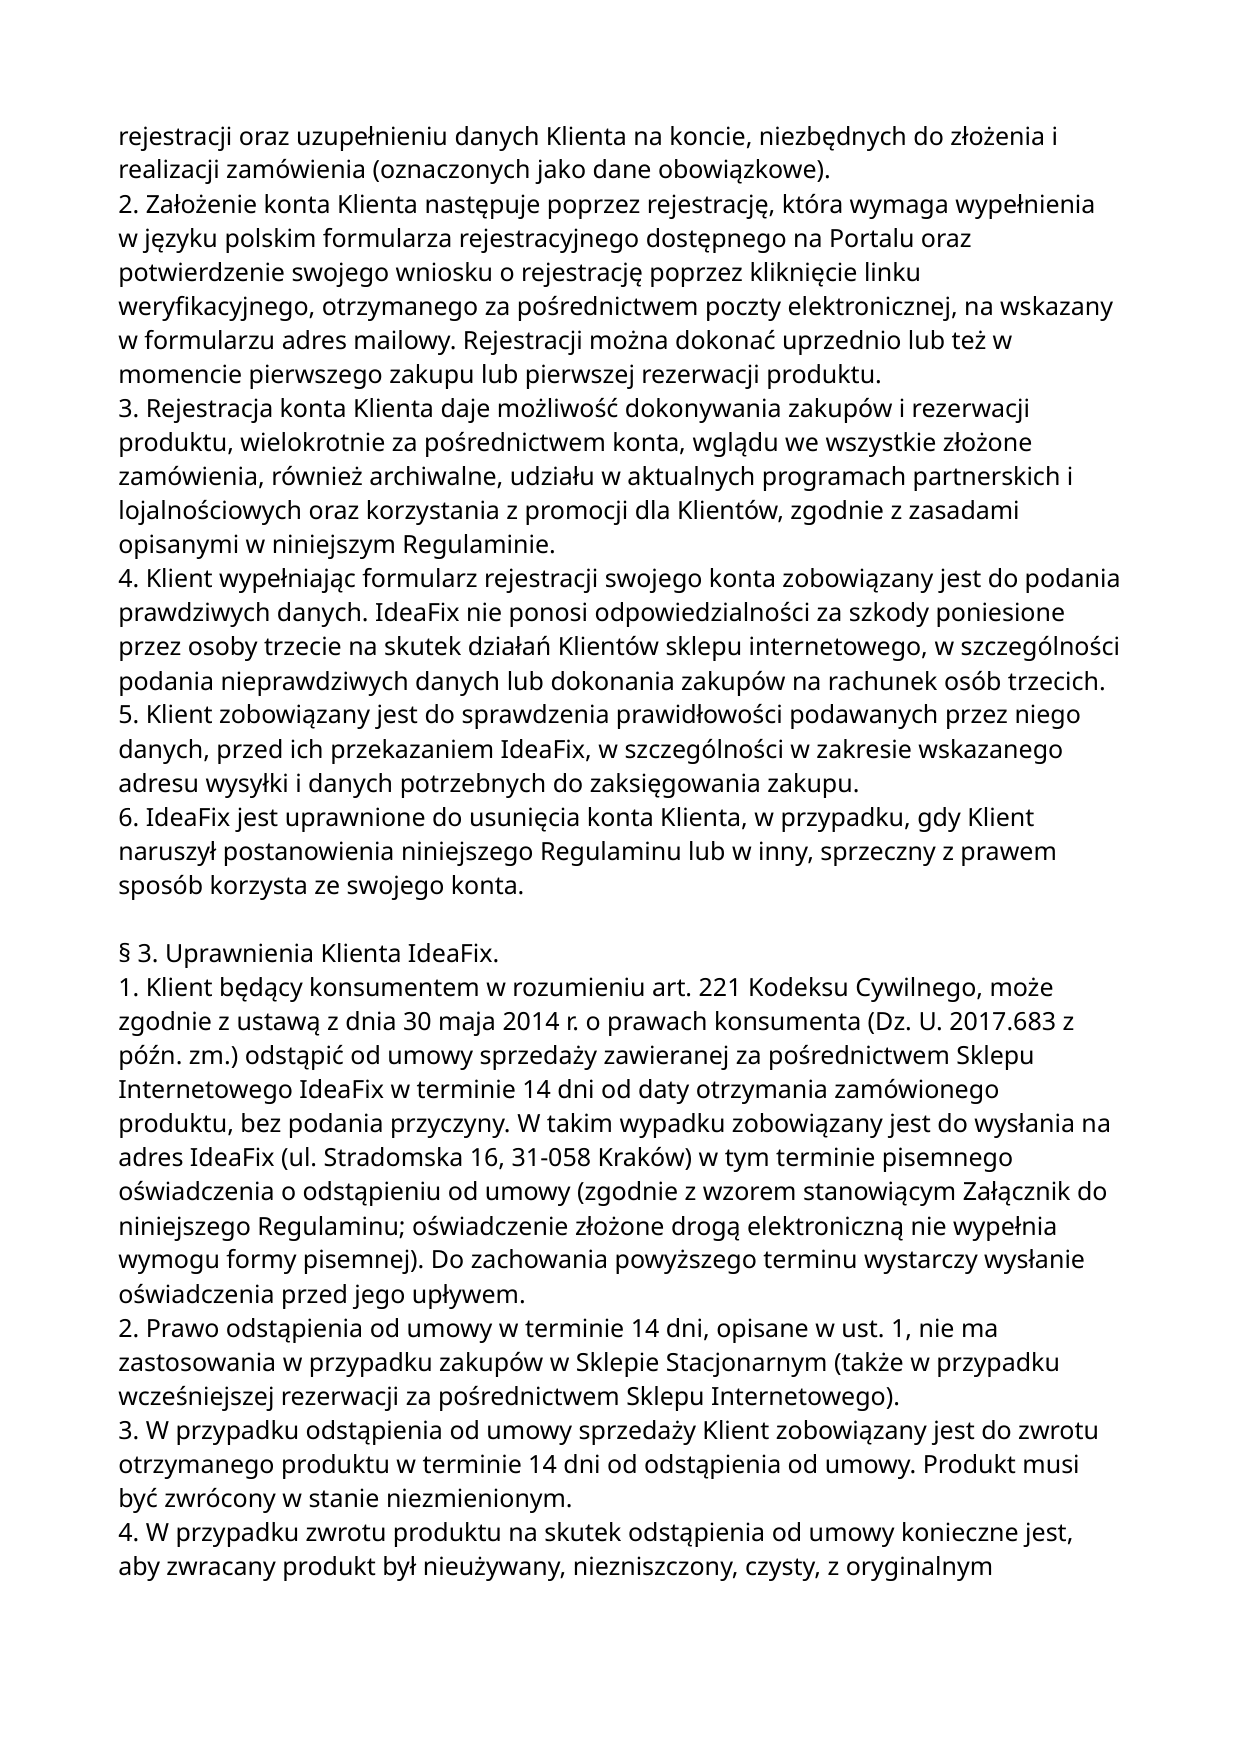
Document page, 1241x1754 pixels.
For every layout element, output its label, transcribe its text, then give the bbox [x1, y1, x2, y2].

list § 3. Uprawnienia Klienta IdeaFix. [118, 936, 1122, 970]
list 2. Prawo odstąpienia od umowy w terminie 14 dni, opisane w ust. 1, nie ma zastosowania w przypadku zakupów w Sklepie Stacjonarnym (także w przypadku wcześniejszej rezerwacji za pośrednictwem Sklepu Internetowego). [118, 1310, 1122, 1412]
list 1. Klient będący konsumentem w rozumieniu art. 221 Kodeksu Cywilnego, może zgodnie z ustawą z dnia 30 maja 2014 r. o prawach konsumenta (Dz. U. 2017.683 z późn. zm.) odstąpić od umowy sprzedaży zawieranej za pośrednictwem Sklepu Internetowego IdeaFix w terminie 14 dni od daty otrzymania zamówionego produktu, bez podania przyczyny. W takim wypadku zobowiązany jest do wysłania na adres IdeaFix (ul. Stradomska 16, 31-058 Kraków) w tym terminie pisemnego oświadczenia o odstąpieniu od umowy (zgodnie z wzorem stanowiącym Załącznik do niniejszego Regulaminu; oświadczenie złożone drogą elektroniczną nie wypełnia wymogu formy pisemnej). Do zachowania powyższego terminu wystarczy wysłanie oświadczenia przed jego upływem. [118, 970, 1122, 1310]
list 4. W przypadku zwrotu produktu na skutek odstąpienia od umowy konieczne jest, aby zwracany produkt był nieużywany, niezniszczony, czysty, z oryginalnym [118, 1515, 1122, 1583]
list 6. IdeaFix jest uprawnione do usunięcia konta Klienta, w przypadku, gdy Klient naruszył postanowienia niniejszego Regulaminu lub w inny, sprzeczny z prawem sposób korzysta ze swojego konta. [118, 799, 1122, 902]
list rejestracji oraz uzupełnieniu danych Klienta na koncie, niezbędnych do złożenia i realizacji zamówienia (oznaczonych jako dane obowiązkowe). [118, 118, 1122, 186]
list 3. Rejestracja konta Klienta daje możliwość dokonywania zakupów i rezerwacji produktu, wielokrotnie za pośrednictwem konta, wglądu we wszystkie złożone zamówienia, również archiwalne, udziału w aktualnych programach partnerskich i lojalnościowych oraz korzystania z promocji dla Klientów, zgodnie z zasadami opisanymi w niniejszym Regulaminie. [118, 391, 1122, 561]
list 5. Klient zobowiązany jest do sprawdzenia prawidłowości podawanych przez niego danych, przed ich przekazaniem IdeaFix, w szczególności w zakresie wskazanego adresu wysyłki i danych potrzebnych do zaksięgowania zakupu. [118, 697, 1122, 799]
list 3. W przypadku odstąpienia od umowy sprzedaży Klient zobowiązany jest do zwrotu otrzymanego produktu w terminie 14 dni od odstąpienia od umowy. Produkt musi być zwrócony w stanie niezmienionym. [118, 1412, 1122, 1515]
list 4. Klient wypełniając formularz rejestracji swojego konta zobowiązany jest do podania prawdziwych danych. IdeaFix nie ponosi odpowiedzialności za szkody poniesione przez osoby trzecie na skutek działań Klientów sklepu internetowego, w szczególności podania nieprawdziwych danych lub dokonania zakupów na rachunek osób trzecich. [118, 561, 1122, 697]
list 2. Założenie konta Klienta następuje poprzez rejestrację, która wymaga wypełnienia w języku polskim formularza rejestracyjnego dostępnego na Portalu oraz potwierdzenie swojego wniosku o rejestrację poprzez kliknięcie linku weryfikacyjnego, otrzymanego za pośrednictwem poczty elektronicznej, na wskazany w formularzu adres mailowy. Rejestracji można dokonać uprzednio lub też w momencie pierwszego zakupu lub pierwszej rezerwacji produktu. [118, 186, 1122, 391]
